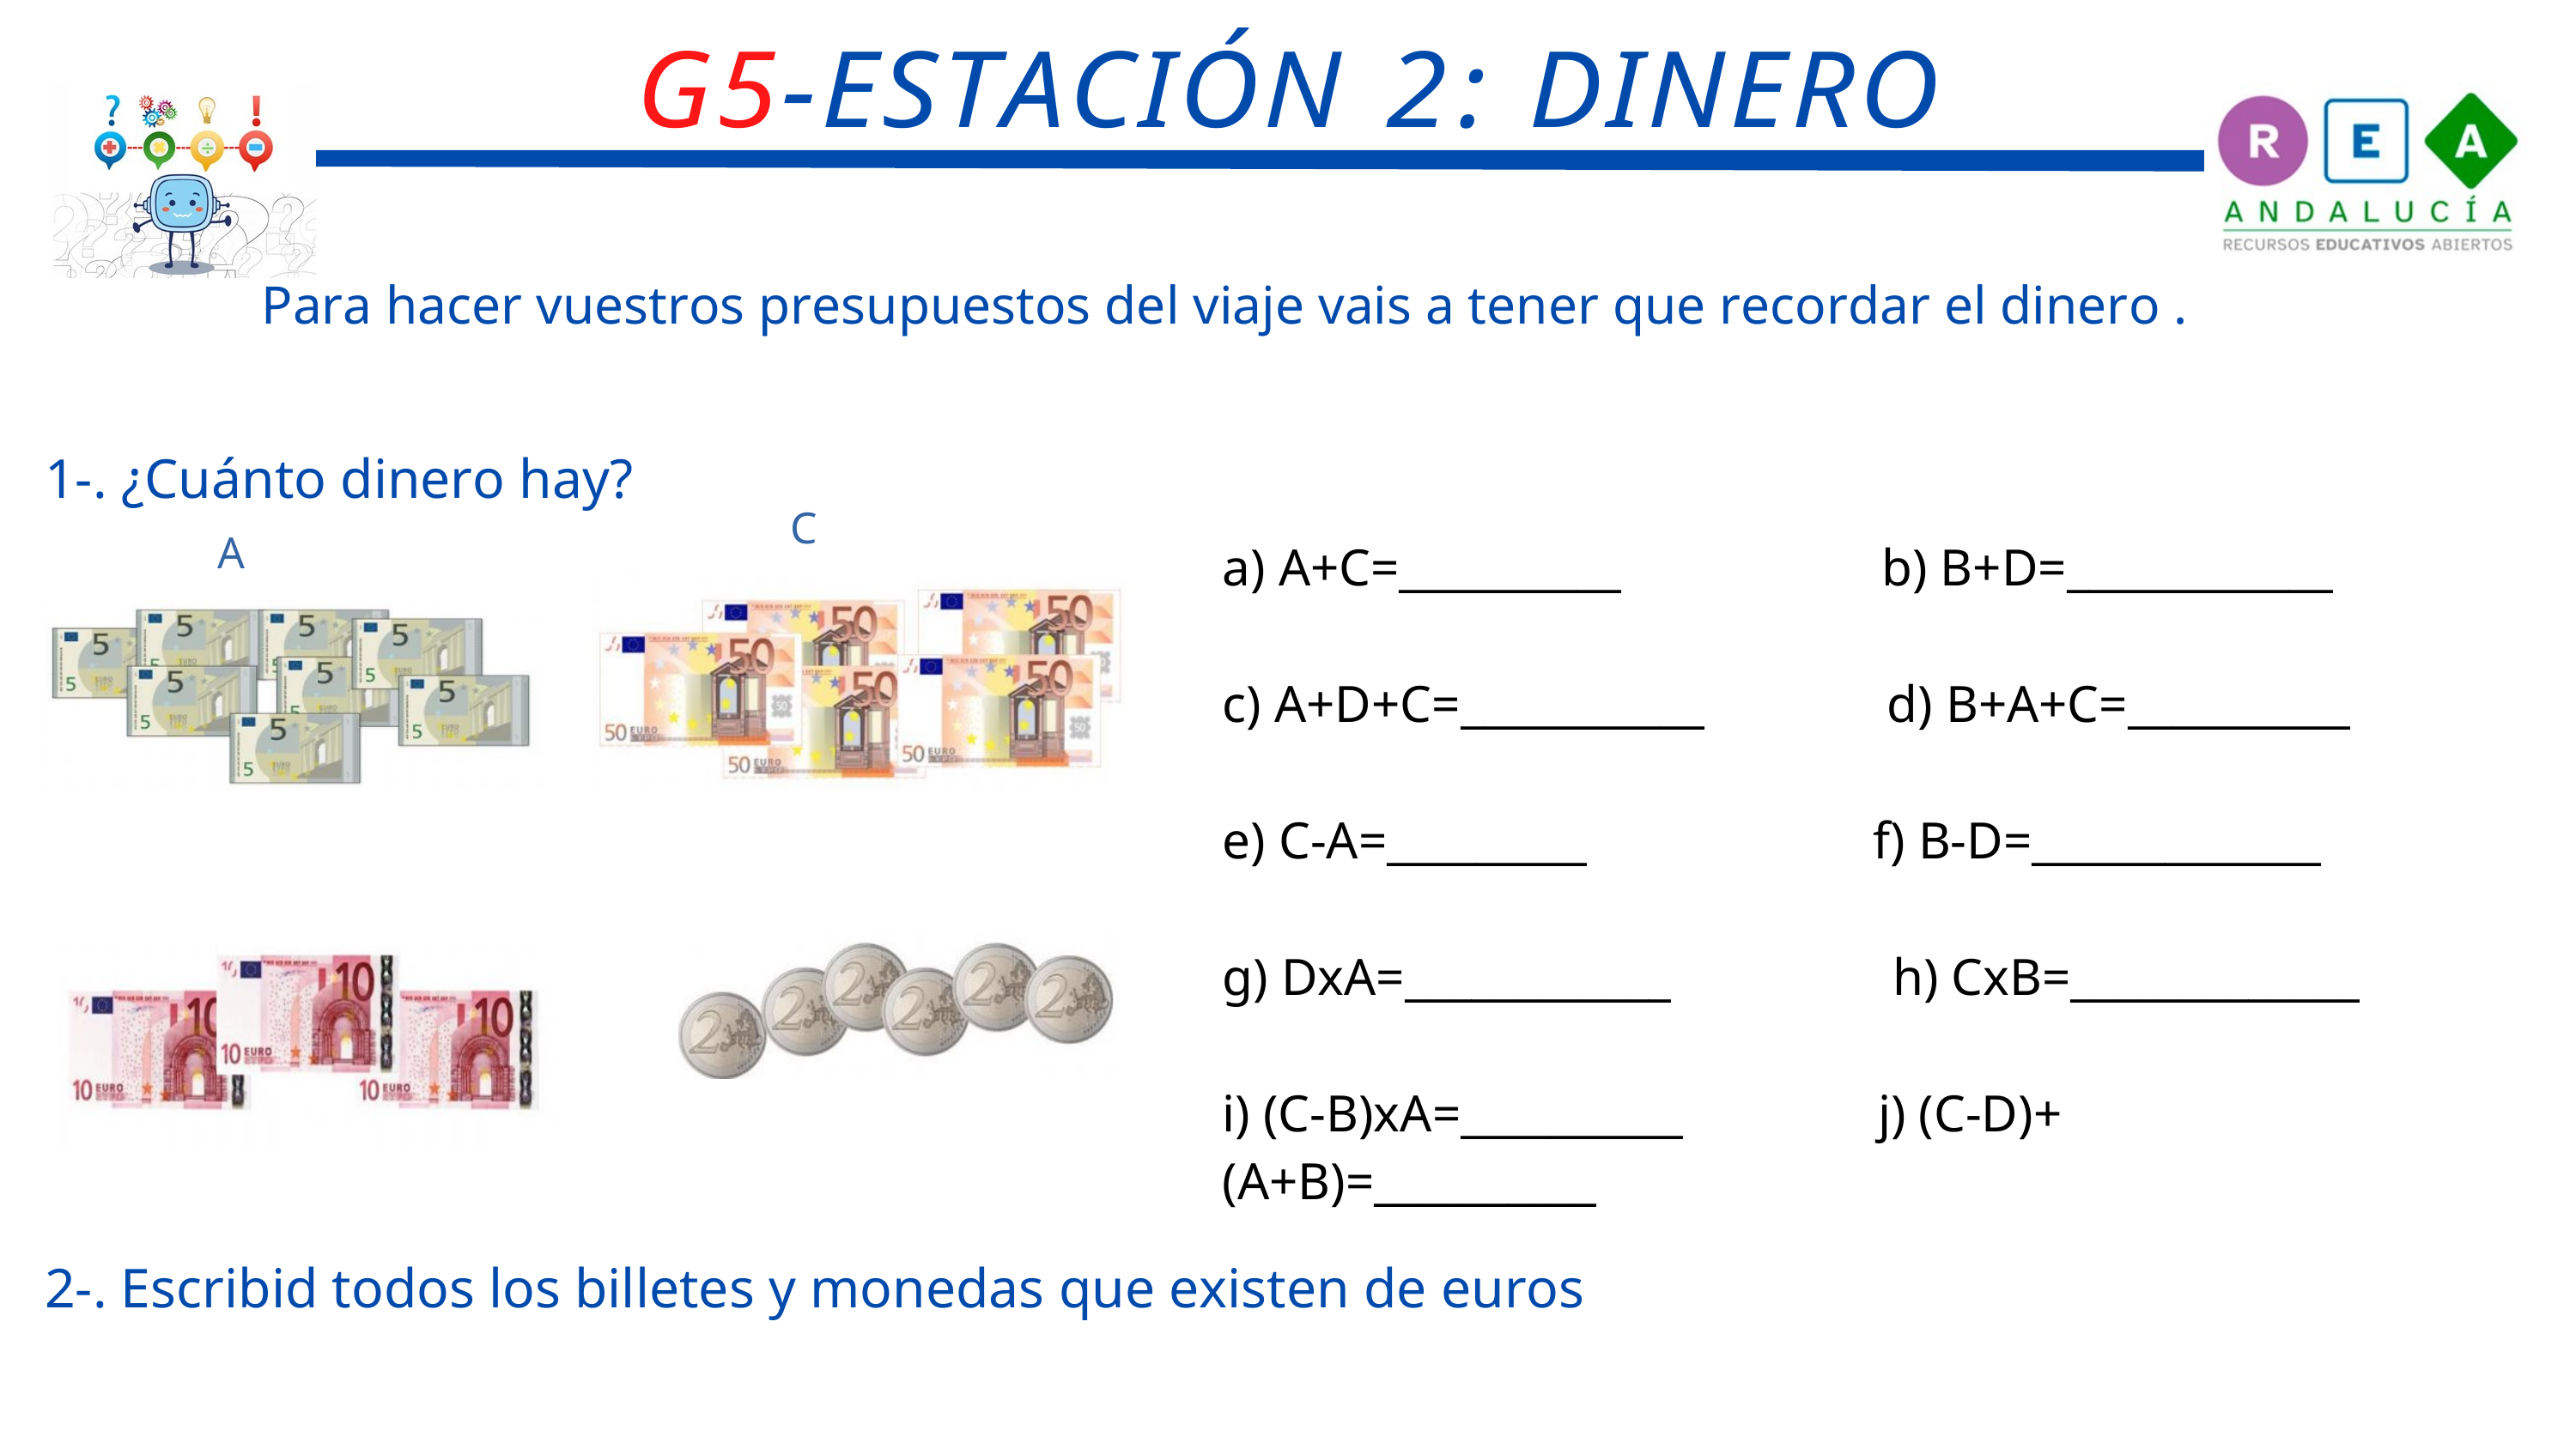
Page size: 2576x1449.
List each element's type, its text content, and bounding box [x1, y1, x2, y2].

picture [678, 933, 1120, 1079]
title G5-ESTACIÓN 2: DINERO [172, 15, 2405, 159]
picture [53, 82, 316, 269]
text 2-. Escribid todos los billetes y monedas que existen de euros [45, 1250, 2336, 1323]
text Para hacer vuestros presupuestos del viaje vais a tener que recordar el dinero . [45, 269, 2405, 339]
text 1-. ¿Cuánto dinero hay? [45, 440, 2336, 513]
picture [58, 945, 560, 1151]
picture [2204, 82, 2527, 257]
picture [586, 573, 1133, 793]
picture [44, 588, 549, 793]
